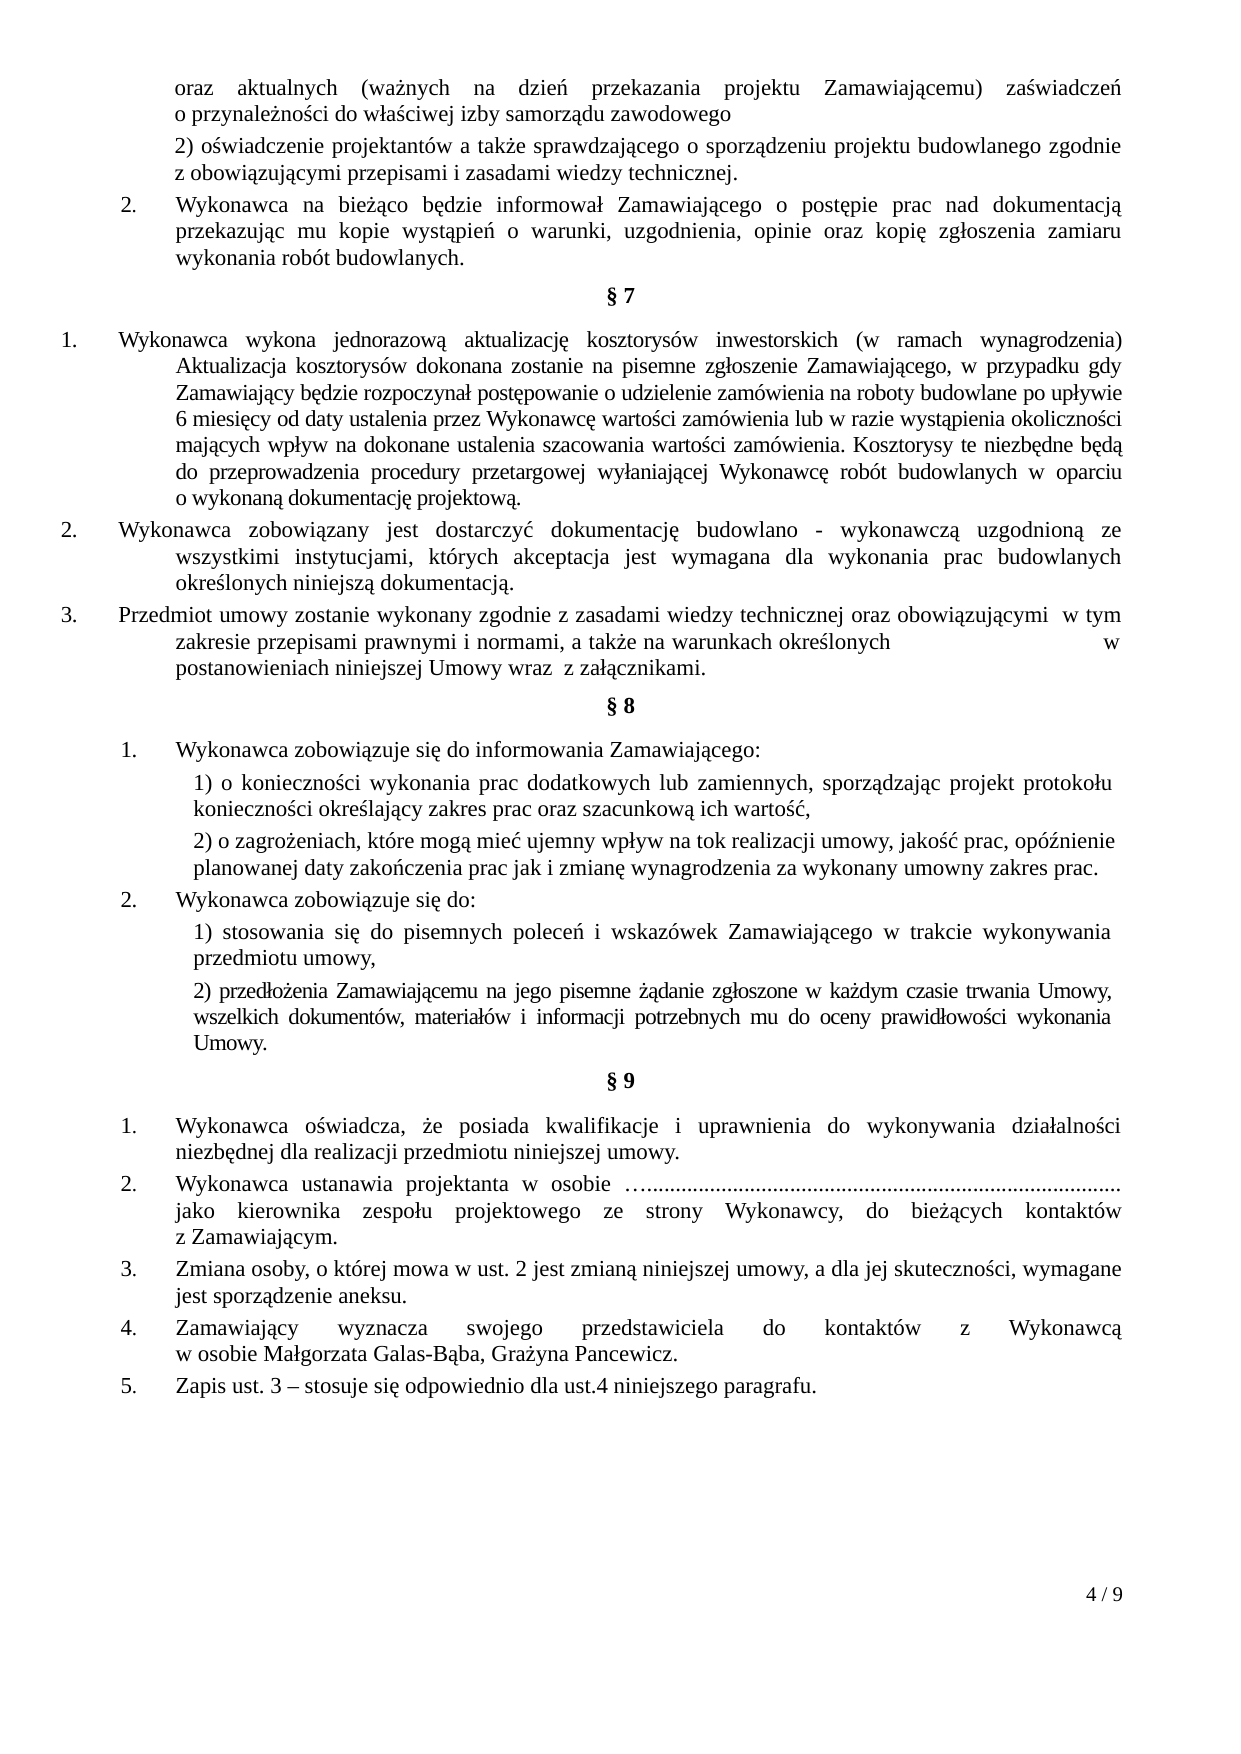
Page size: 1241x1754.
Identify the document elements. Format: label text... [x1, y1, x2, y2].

text § 7 [118, 282, 1123, 308]
list Zmiana osoby, o której mowa w ust. 2 jest zmianą niniejszej umowy, a dla jej skuteczności, wymagane jest sporządzenie aneksu. [120, 1255, 1123, 1308]
list Zamawiający wyznacza swojego przedstawiciela do kontaktów z Wykonawcą w osobie Małgorzata Galas-Bąba, Grażyna Pancewicz. [120, 1314, 1123, 1367]
list Wykonawca oświadcza, że posiada kwalifikacje i uprawnienia do wykonywania działalności niezbędnej dla realizacji przedmiotu niniejszej umowy. [120, 1112, 1123, 1164]
list Wykonawca ustanawia projektanta w osobie …................................................................................... jako kierownika zespołu projektowego ze strony Wykonawcy, do bieżących kontaktów z Zamawiającym. [120, 1170, 1123, 1249]
text 1) stosowania się do pisemnych poleceń i wskazówek Zamawiającego w trakcie wykonywania przedmiotu umowy, [118, 918, 1123, 971]
text 1) o konieczności wykonania prac dodatkowych lub zamiennych, sporządzając projekt protokołu konieczności określający zakres prac oraz szacunkową ich wartość, [118, 768, 1123, 821]
list Przedmiot umowy zostanie wykonany zgodnie z zasadami wiedzy technicznej oraz obowiązującymi w tym zakresie przepisami prawnymi i normami, a także na warunkach określonych w postanowieniach niniejszej Umowy wraz z załącznikami. [61, 601, 1123, 680]
list Wykonawca zobowiązuje się do: [120, 886, 1123, 912]
text 2) o zagrożeniach, które mogą mieć ujemny wpływ na tok realizacji umowy, jakość prac, opóźnienie planowanej daty zakończenia prac jak i zmianę wynagrodzenia za wykonany umowny zakres prac. [118, 827, 1123, 880]
list Zapis ust. 3 – stosuje się odpowiednio dla ust.4 niniejszego paragrafu. [120, 1373, 1123, 1399]
list Wykonawca wykona jednorazową aktualizację kosztorysów inwestorskich (w ramach wynagrodzenia) Aktualizacja kosztorysów dokonana zostanie na pisemne zgłoszenie Zamawiającego, w przypadku gdy Zamawiający będzie rozpoczynał postępowanie o udzielenie zamówienia na roboty budowlane po upływie 6 miesięcy od daty ustalenia przez Wykonawcę wartości zamówienia lub w razie wystąpienia okoliczności mających wpływ na dokonane ustalenia szacowania wartości zamówienia. Kosztorysy te niezbędne będą do przeprowadzenia procedury przetargowej wyłaniającej Wykonawcę robót budowlanych w oparciu o wykonaną dokumentację projektową. [61, 326, 1123, 510]
list Wykonawca zobowiązany jest dostarczyć dokumentację budowlano - wykonawczą uzgodnioną ze wszystkimi instytucjami, których akceptacja jest wymagana dla wykonania prac budowlanych określonych niniejszą dokumentacją. [61, 516, 1123, 595]
list Wykonawca na bieżąco będzie informował Zamawiającego o postępie prac nad dokumentacją przekazując mu kopie wystąpień o warunki, uzgodnienia, opinie oraz kopię zgłoszenia zamiaru wykonania robót budowlanych. [120, 191, 1123, 270]
text oraz aktualnych (ważnych na dzień przekazania projektu Zamawiającemu) zaświadczeń o przynależności do właściwej izby samorządu zawodowego [174, 74, 1123, 126]
text § 9 [118, 1068, 1123, 1094]
text § 8 [118, 692, 1123, 718]
list Wykonawca zobowiązuje się do informowania Zamawiającego: [120, 736, 1123, 763]
text 2) oświadczenie projektantów a także sprawdzającego o sporządzeniu projektu budowlanego zgodnie z obowiązującymi przepisami i zasadami wiedzy technicznej. [174, 132, 1123, 185]
text 2) przedłożenia Zamawiającemu na jego pisemne żądanie zgłoszone w każdym czasie trwania Umowy, wszelkich dokumentów, materiałów i informacji potrzebnych mu do oceny prawidłowości wykonania Umowy. [118, 977, 1123, 1056]
